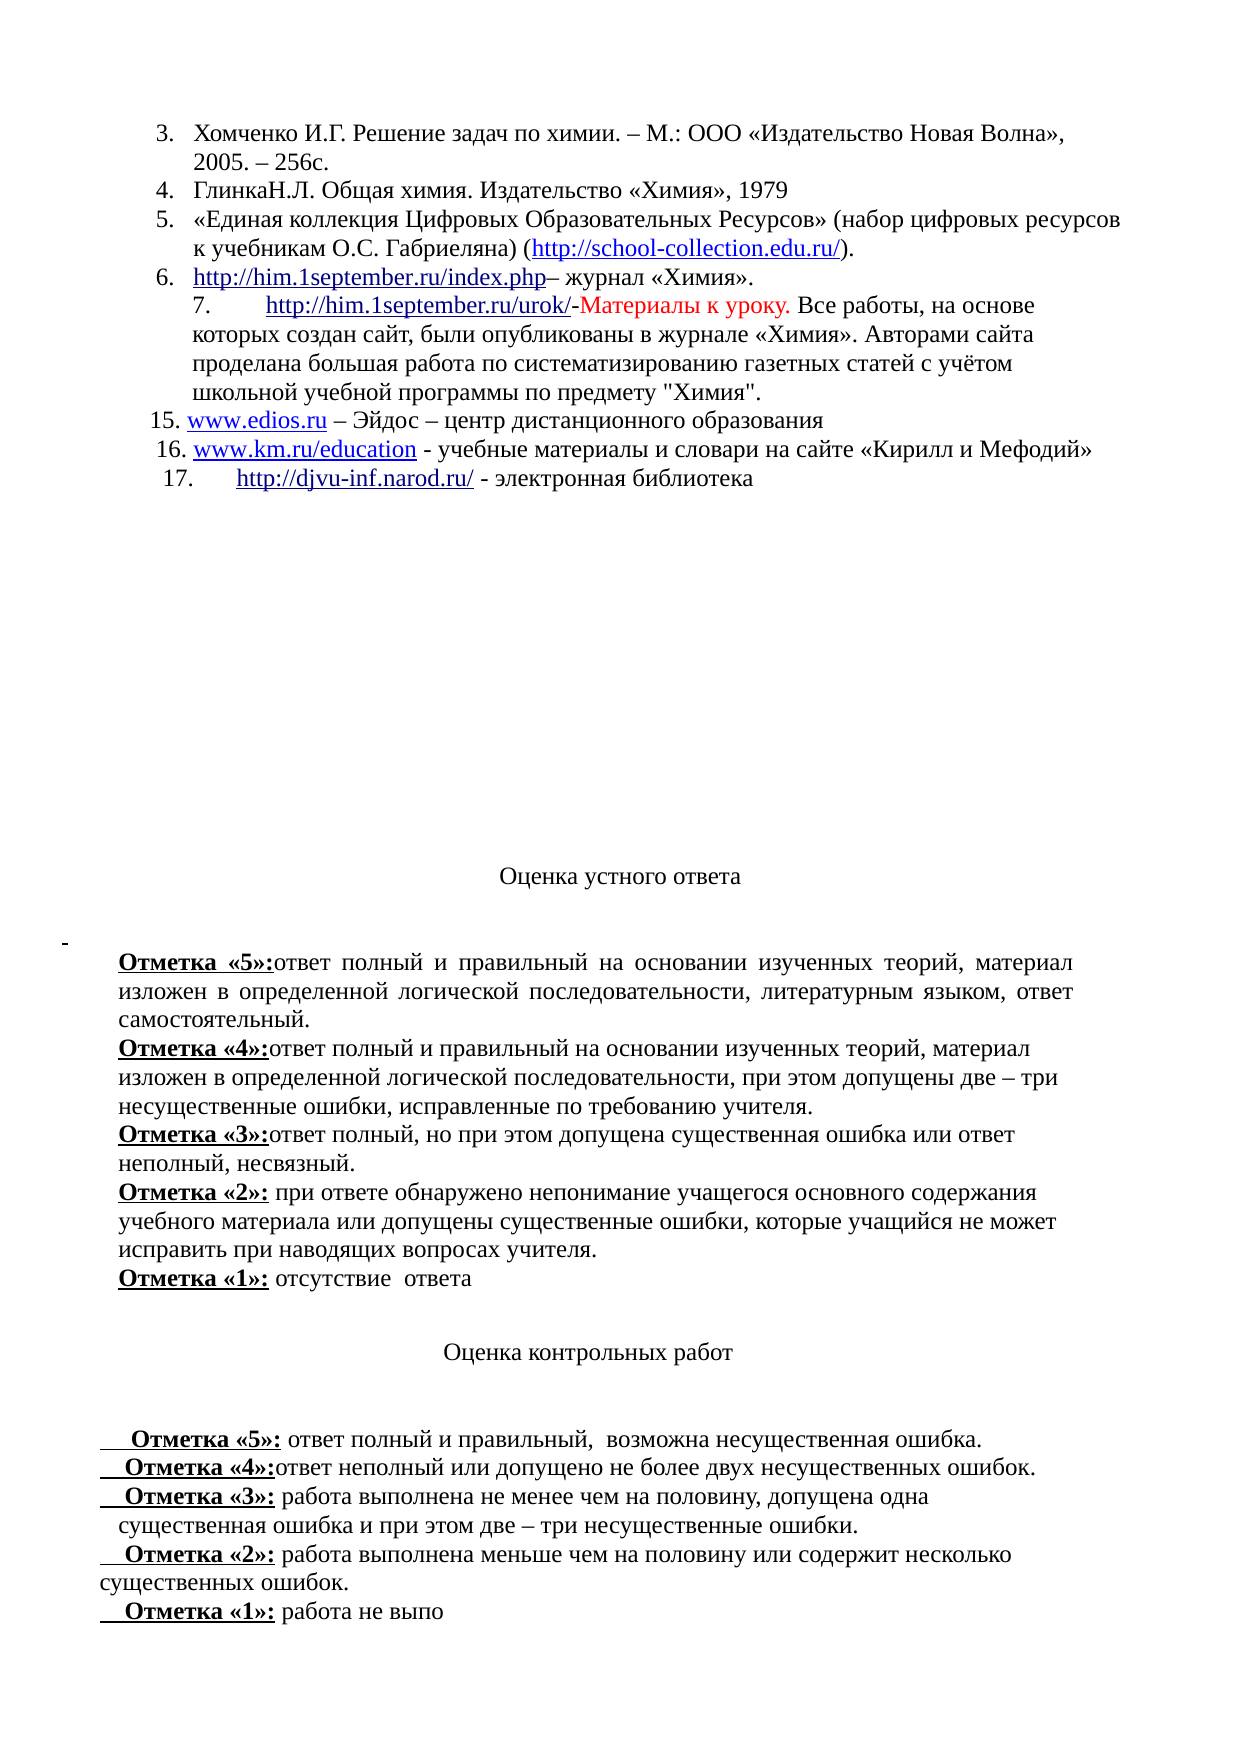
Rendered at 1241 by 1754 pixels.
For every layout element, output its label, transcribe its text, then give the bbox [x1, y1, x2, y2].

text неполный, несвязный. [62, 1148, 1074, 1177]
list «Единая коллекция Цифровых Образовательных Ресурсов» (набор цифровых ресурсов к учебникам О.С. Габриеляна) (http://school-collection.edu.ru/). [156, 204, 1122, 262]
list http://him.1september.ru/index.php– журнал «Химия». [156, 262, 1122, 291]
list http://djvu-inf.narod.ru/ - электронная библиотека [162, 463, 1122, 492]
text Отметка «3»:ответ полный, но при этом допущена существенная ошибка или ответ [62, 1119, 1074, 1148]
text Отметка «2»: при ответе обнаружено непонимание учащегося основного содержания [62, 1177, 1074, 1206]
text Отметка «5»: ответ полный и правильный, возможна несущественная ошибка. [62, 1424, 1074, 1452]
text учебного материала или допущены существенные ошибки, которые учащийся не может [62, 1206, 1074, 1234]
list Хомченко И.Г. Решение задач по химии. – М.: ООО «Издательство Новая Волна», 2005. – 256с. [156, 118, 1122, 176]
text Отметка «2»: работа выполнена меньше чем на половину или содержит несколько [62, 1539, 1074, 1567]
list http://him.1september.ru/urok/-Материалы к уроку. Все работы, на основе которых создан сайт, были опубликованы в журнале «Химия». Авторами сайта проделана большая работа по систематизированию газетных статей с учётом школьной учебной программы по предмету "Химия". [192, 291, 1122, 406]
text 15. www.edios.ru – Эйдос – центр дистанционного образования [118, 406, 1122, 434]
text Оценка контрольных работ [99, 1337, 1077, 1366]
text Отметка «4»:ответ полный и правильный на основании изученных теорий, материал [62, 1033, 1074, 1062]
text существенных ошибок. [62, 1567, 1074, 1596]
text Отметка «1»: работа не выпо [81, 1596, 1077, 1625]
text несущественные ошибки, исправленные по требованию учителя. [62, 1091, 1074, 1119]
text Отметка «1»: отсутствие ответа [62, 1263, 1077, 1292]
text Отметка «4»:ответ неполный или допущено не более двух несущественных ошибок. [62, 1452, 1074, 1481]
text Отметка «5»:ответ полный и правильный на основании изученных теорий, материал изложен в определенной логической последовательности, литературным языком, ответ самостоятельный. [118, 947, 1074, 1033]
text Отметка «3»: работа выполнена не менее чем на половину, допущена одна [62, 1481, 1074, 1510]
text изложен в определенной логической последовательности, при этом допущены две – три [62, 1062, 1074, 1091]
text 16. www.km.ru/education - учебные материалы и словари на сайте «Кирилл и Мефодий» [118, 434, 1122, 463]
list ГлинкаН.Л. Общая химия. Издательство «Химия», 1979 [156, 176, 1122, 204]
text исправить при наводящих вопросах учителя. [62, 1234, 1074, 1263]
text существенная ошибка и при этом две – три несущественные ошибки. [118, 1510, 1074, 1539]
text Оценка устного ответа [118, 861, 1122, 889]
